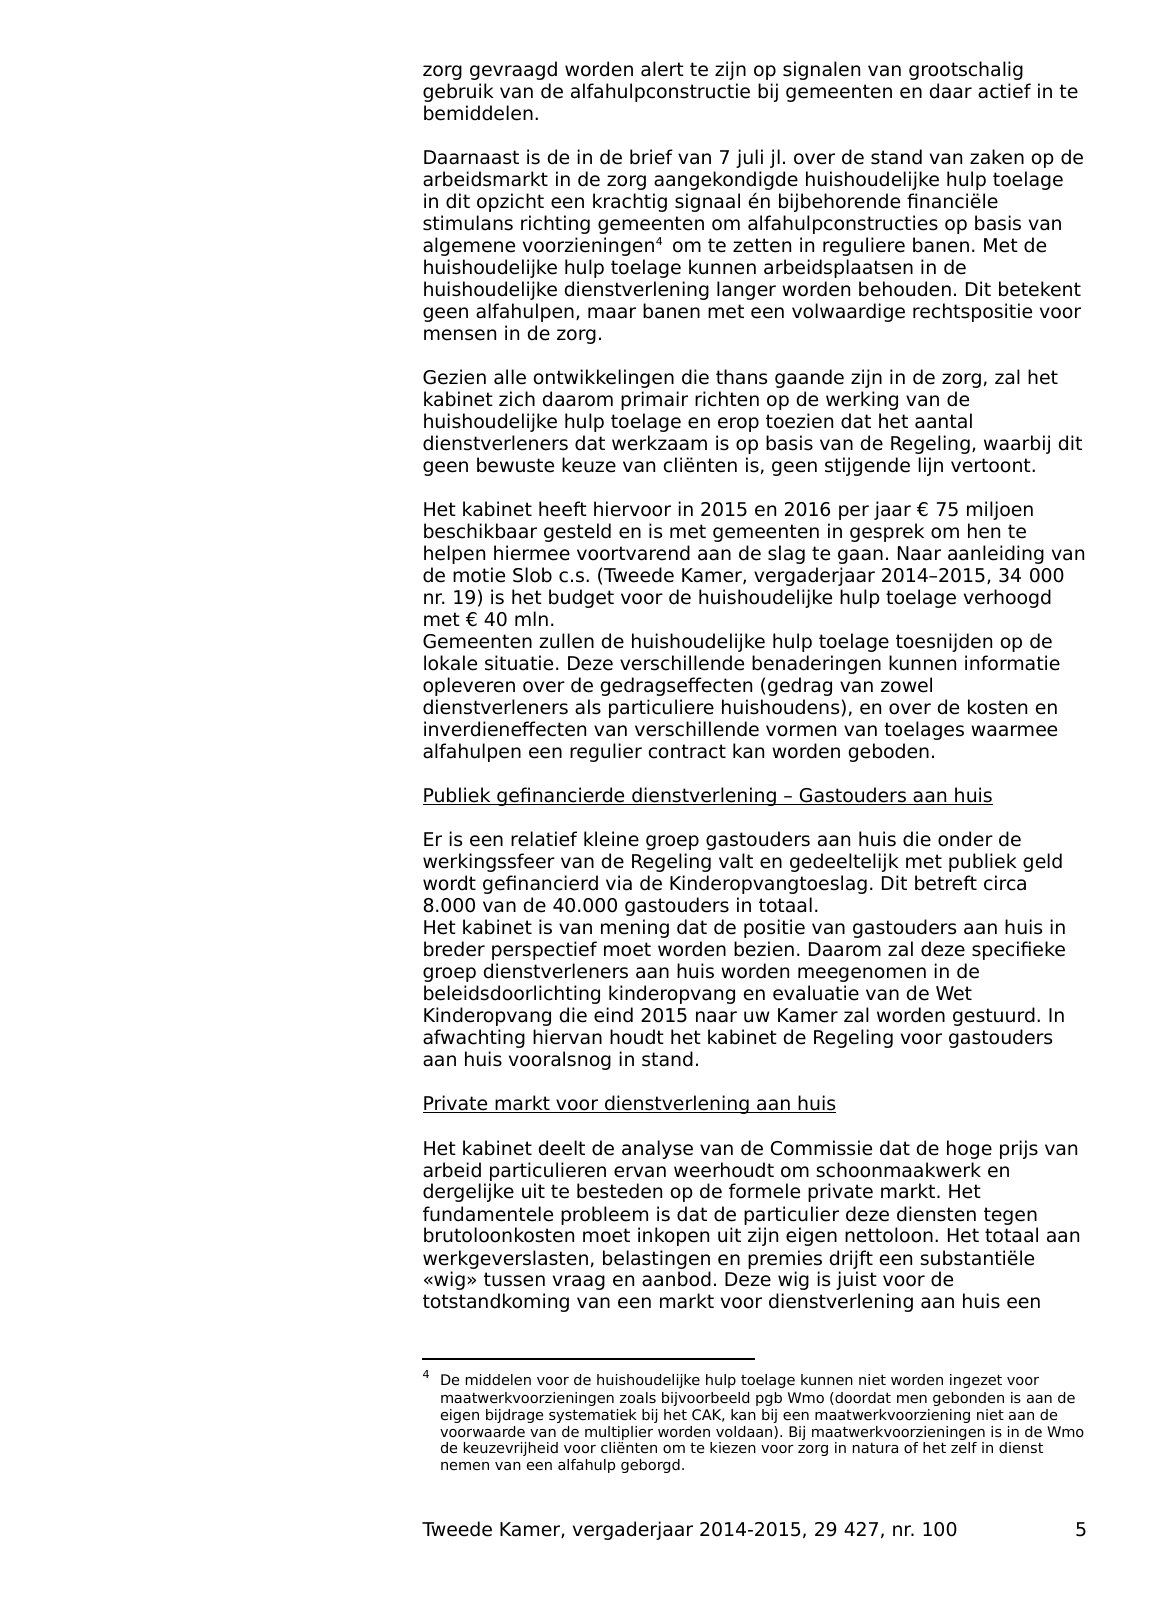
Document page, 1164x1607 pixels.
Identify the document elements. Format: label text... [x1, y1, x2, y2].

text Het kabinet heeft hiervoor in 2015 en 2016 per jaar € 75 miljoen beschikbaar gesteld en is met gemeenten in gesprek om hen te helpen hiermee voortvarend aan de slag te gaan. Naar aanleiding van de motie Slob c.s. (Tweede Kamer, vergaderjaar 2014–2015, 34 000 nr. 19) is het budget voor de huishoudelijke hulp toelage verhoogd met € 40 mln. [422, 499, 1087, 631]
text Gemeenten zullen de huishoudelijke hulp toelage toesnijden op de lokale situatie. Deze verschillende benaderingen kunnen informatie opleveren over de gedragseffecten (gedrag van zowel dienstverleners als particuliere huishoudens), en over de kosten en inverdieneffecten van verschillende vormen van toelages waarmee alfahulpen een regulier contract kan worden geboden. [422, 631, 1087, 763]
text zorg gevraagd worden alert te zijn op signalen van grootschalig gebruik van de alfahulpconstructie bij gemeenten en daar actief in te bemiddelen. [422, 59, 1087, 125]
text Er is een relatief kleine groep gastouders aan huis die onder de werkingssfeer van de Regeling valt en gedeeltelijk met publiek geld wordt gefinancierd via de Kinderopvangtoeslag. Dit betreft circa 8.000 van de 40.000 gastouders in totaal. [422, 829, 1087, 917]
text Daarnaast is de in de brief van 7 juli jl. over de stand van zaken op de arbeidsmarkt in de zorg aangekondigde huishoudelijke hulp toelage in dit opzicht een krachtig signaal én bijbehorende financiële stimulans richting gemeenten om alfahulpconstructies op basis van algemene voorzieningen om te zetten in reguliere banen. Met de huishoudelijke hulp toelage kunnen arbeidsplaatsen in de huishoudelijke dienstverlening langer worden behouden. Dit betekent geen alfahulpen, maar banen met een volwaardige rechtspositie voor mensen in de zorg. [422, 147, 1087, 345]
text De middelen voor de huishoudelijke hulp toelage kunnen niet worden ingezet voor maatwerkvoorzieningen zoals bijvoorbeeld pgb Wmo (doordat men gebonden is aan de eigen bijdrage systematiek bij het CAK, kan bij een maatwerkvoorziening niet aan de voorwaarde van de multiplier worden voldaan). Bij maatwerkvoorzieningen is in de Wmo de keuzevrijheid voor cliënten om te kiezen voor zorg in natura of het zelf in dienst nemen van een alfahulp geborgd. [422, 1368, 1087, 1474]
text Gezien alle ontwikkelingen die thans gaande zijn in de zorg, zal het kabinet zich daarom primair richten op de werking van de huishoudelijke hulp toelage en erop toezien dat het aantal dienstverleners dat werkzaam is op basis van de Regeling, waarbij dit geen bewuste keuze van cliënten is, geen stijgende lijn vertoont. [422, 367, 1087, 477]
text Het kabinet is van mening dat de positie van gastouders aan huis in breder perspectief moet worden bezien. Daarom zal deze specifieke groep dienstverleners aan huis worden meegenomen in de beleidsdoorlichting kinderopvang en evaluatie van de Wet Kinderopvang die eind 2015 naar uw Kamer zal worden gestuurd. In afwachting hiervan houdt het kabinet de Regeling voor gastouders aan huis vooralsnog in stand. [422, 917, 1087, 1071]
text Het kabinet deelt de analyse van de Commissie dat de hoge prijs van arbeid particulieren ervan weerhoudt om schoonmaakwerk en dergelijke uit te besteden op de formele private markt. Het fundamentele probleem is dat de particulier deze diensten tegen brutoloonkosten moet inkopen uit zijn eigen nettoloon. Het totaal aan werkgeverslasten, belastingen en premies drijft een substantiële «wig» tussen vraag en aanbod. Deze wig is juist voor de totstandkoming van een markt voor dienstverlening aan huis een [422, 1137, 1087, 1313]
subtitle Publiek gefinancierde dienstverlening – Gastouders aan huis [422, 785, 1087, 807]
subtitle Private markt voor dienstverlening aan huis [422, 1093, 1087, 1115]
